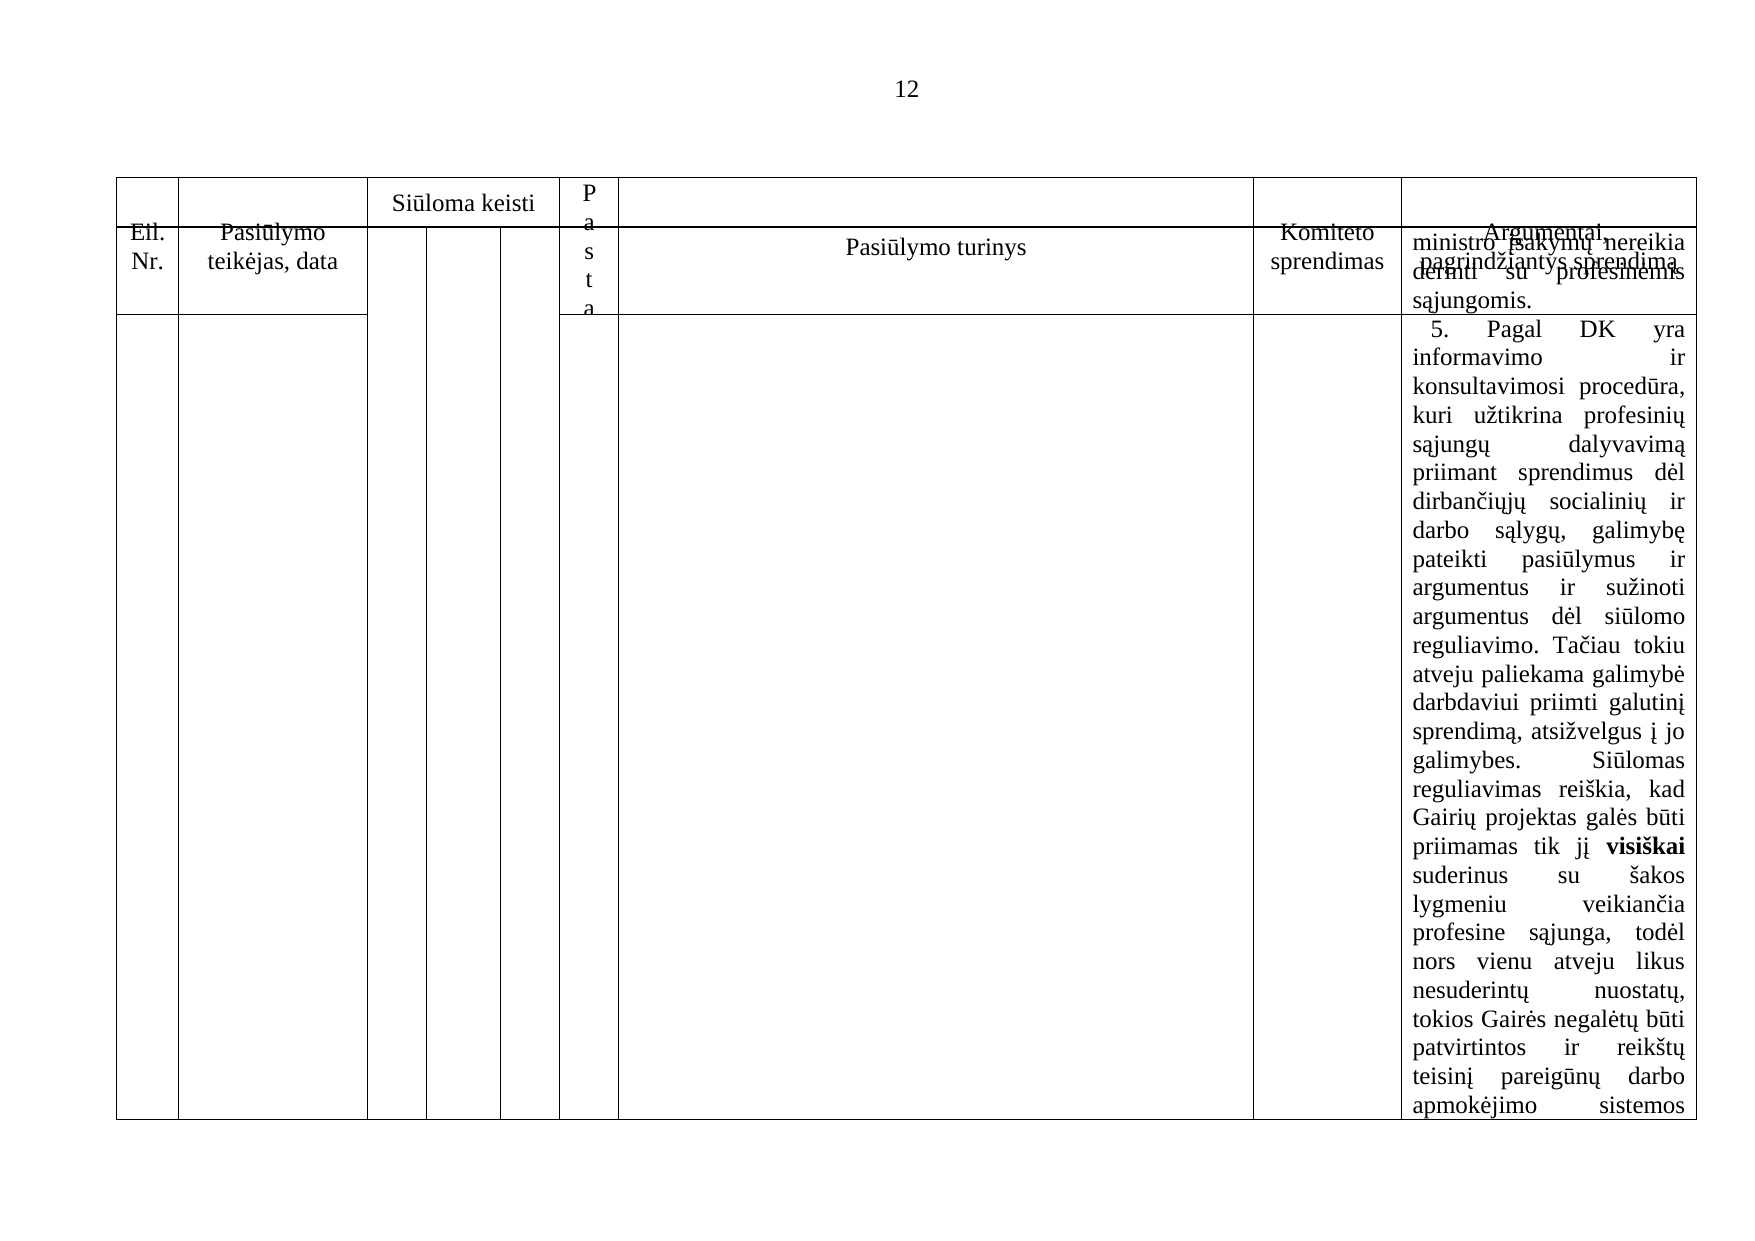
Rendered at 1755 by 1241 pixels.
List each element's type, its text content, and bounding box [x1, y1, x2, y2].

table_cell [427, 228, 500, 1119]
table_cell [368, 228, 426, 1119]
table_cell 1. [117, 315, 178, 1119]
table_cell Argumentai: 1. Statuto 54 straipsnio 4 dalyje nustatyta, kad Gairės turi būti suderintos su teisingumo ir finansų ministrais. Atkreiptinas dėmesys, kad Gairės yra tvirtinamos ministro įsakymu – teisės aktu, kuris pagal teisėkūros taisykles (Vyriausybės įstatymo 31 str. 3 d. 2 punktas, Lietuvos Respublikos Vyriausybės darbo reglamento 151, 152, 18 punktai, 21.8 papunktis) visais atvejais turi būti derinamas su suinteresuotomis institucijomis, įskaitant ir socialinius partnerius – profesines sąjungas, todėl siūloma nuostata būtų perteklinė. Šiuo metu Gairių projektas, kaip ir kiti Statuto įgyvendinamieji teisės aktai, jau yra parengtas ir derinamas su profesinėmis sąjungomis, konsultuojamasi dėl jų pateiktų pastabų, teikiami argumentai dėl siūlomo reguliavimo, todėl siūlomas reguliavimas būtų perteklinis. 2. Statuto projekte numatyta, kad pareigūnų darbo apmokėjimo sistema, kuri bus tvirtinama kiekvienoje centrinėje statutinėje įstaigoje ir reguliuos konkrečios statutinių įstaigų sistemos pareigūnų darbo užmokestį, bus tvirtinama šakos kolektyvinėje sutartyje (jeigu tokia sutartis yra sudaryta), todėl bus užtikrinamas kiekvienos konkrečios šakos lygmeniu veikiančios profesinių sąjungų organizacijos dalyvavimas nustatant tos šakos pareigūnų darbo apmokėjimo sistemą. 3. Siūloma nustatyti, kad Gairės būtų suderintos su profesinių sąjungų organizacija, veikiančia šakos lygmeniu. Atkreiptinas dėmesys, kad Statutas taikomas keliose šakose dirbantiems pareigūnams, todėl nėra vienos šakos, kuri apimtų visus pareigūnus, kuriems taikomas Statutas. Šiuo metu yra sudarytos šakos kolektyvinės sutartys šiose šakose: policijos šakos, valstybės sienos apsaugos šakos, valstybinės priešgaisrinės gelbėjimo tarnybos šakos ir bausmių vykdymo šakos, todėl neaišku, su kurioje šakoje ar šakose turėtų veikti profesinių sąjungų organizacija, su kuria turėtų būti suderintos Gairės. Be to, šiuo metu šakos sutartys kai kuriose centrinėse statutinėse įstaigose nesudarytos (Finansinių nusikaltimų tyrimo tarnyboje prie Vidaus reikalų ministerijos, Viešojo saugumo tarnyboje prie Vidaus reikalų ministerijos), todėl tokiu atveju šių įstaigų pareigūnų šakos lygmeniu jokia profesinių sąjungų organizacija neatstovautų ir taip nebūtų užtikrinamas šių pareigūnų lygiateisiškumas. 4. Projekte nustatyta ministro įsakymo priėmimo procedūra yra analogiška ir kitoms Statuto nuostatoms, kurios nustato pareigą vidaus reikalų ministrui tam tikrus santykius sureguliuoti įsakymu, suderinus su teisingumo ir finansų ministrais. Todėl sistemiškai vertinant siūlomą reguliavimą tai galėtų reikšti, kad kitais Statute nustatytais atvejais ministro įsakymų nereikia derinti su profesinėmis sąjungomis. 5. Pagal DK yra informavimo ir konsultavimosi procedūra, kuri užtikrina profesinių sąjungų dalyvavimą priimant sprendimus dėl dirbančiųjų socialinių ir darbo sąlygų, galimybę pateikti pasiūlymus ir argumentus ir sužinoti argumentus dėl siūlomo reguliavimo. Tačiau tokiu atveju paliekama galimybė darbdaviui priimti galutinį sprendimą, atsižvelgus į jo galimybes. Siūlomas reguliavimas reiškia, kad Gairių projektas galės būti priimamas tik jį visiškai suderinus su šakos lygmeniu veikiančia profesine sąjunga, todėl nors vienu atveju likus nesuderintų nuostatų, tokios Gairės negalėtų būti patvirtintos ir reikštų teisinį pareigūnų darbo apmokėjimo sistemos neapibrėžtumą. Be to, šio konkretaus teisės akto suderinimas su šakos lygmeniu veikiančia profesine sąjunga suponuotų regimybę, kad teisėkūra perleidžiama profesinių sąjungų kompetencijai, nepaisant valstybės finansinių galimybių. Balsavimo rezultatai: už – 4, prieš – 1, susilaikė – 4. [1402, 315, 1696, 1119]
table_header Siūloma keisti [368, 178, 559, 226]
table_cell Seimo narys Algirdas Stončaitis 2023-12-14 [179, 228, 367, 314]
table_cell Nepritarti [1254, 228, 1401, 314]
table_cell Seimo narys Algirdas Stončaitis 2023-12-14 [179, 315, 367, 1119]
table_header [1254, 178, 1401, 226]
table_cell 1. [117, 228, 178, 314]
table_header [117, 178, 178, 226]
table_header Pastabos [560, 178, 618, 226]
table_cell Argumentai: Atsižvelgiant į Seime svarstomo Lietuvos Respublikos vidaus tarnybos statuto naujos redakcijos projekto nuostatas, susijusias su pareigūnų apmokėjimo sistemos reglamentavimu, kuriomis siūloma nustatyti, kad darbo apmokėjimo sistemos gaires tvirtina, suderinęs su teisingumo ir finansų ministrais, vidaus reikalų ministras, teikiu pasiūlymą papildyti Vidaus tarnybos statuto 54 straipsnio 4 dalį, nustatant, kad darbo apmokėjimo sistemos gairės privalomai būtų derinamos ne tik su teisingumo ir finansų ministrais, bet ir profesinių sąjungų organizacija, veikiančia šakos lygmeniu. Taip būtų užtikrinamas nuolatinis dialogas su profesinių sąjungų organizacija sprendžiant itin svarbų pareigūnų bendruomenei klausimą. Pasiūlymas: Pakeisti Projekto 1 straipsnyje dėstomos Vidaus tarnybos statuto naujos redakcijos 54 straipsnio 4 dalį ir ją išdėstyti taip: „4. Pareigūnų darbo apmokėjimo sistemos gaires, suderinęs su teisingumo ir finansų ministrais bei profesinių sąjungų organizacija, veikiančia šakos lygmeniu, tvirtina vidaus reikalų ministras. Pareigūnų darbo apmokėjimo sistemos gairėse nustatomi Statuto priede nurodytų pareigybių grupių pareiginės algos koeficientų, viršijančių Statuto priede nustatytą mažiausią pareiginės algos koeficientą, dydžio nustatymo kriterijai (tarnybos patirtis, veiklos sudėtingumas, atsakomybės lygis, kvalifikacijos, papildomų įgūdžių ar žinių, svarbių einamoms pareigoms, turėjimas ir pan.), taip pat nustatomi didžiausi pareiginės algos koeficientų dydžiai ir pareiginės algos koeficientų intervalai Statuto priede nurodytoms pareigybių grupėms, detalizuojami centrinių statutinių įstaigų vadovų pareiginės algos koeficientų intervalai, atsižvelgiant į centrinės statutinės įstaigos dydį, veiklos pobūdį, santykį su pavaldžiais ir nepavaldžiais subjektais, veiklos ir sprendimų galiojimo ribas, vadovaujantis Vyriausybės patvirtintais valstybės ir savivaldybių institucijų ir įstaigų vertinimo kriterijų įverčiais, taip pat nustatomi priemokų skyrimo pagrindai ir priemokų dydžiai, pareigūnų turimų laipsnių įtaka pareiginei algai.“ [619, 228, 1253, 314]
table_cell [560, 315, 618, 1119]
table_header [619, 178, 1253, 226]
table_header [179, 178, 367, 226]
table_header [1402, 178, 1696, 226]
table_cell Nepritarti [1254, 315, 1401, 1119]
table_cell [560, 228, 618, 314]
table_cell [501, 228, 559, 1119]
table_cell Argumentai: Atsižvelgiant į Seime svarstomo Lietuvos Respublikos vidaus tarnybos statuto naujos redakcijos projekto nuostatas, susijusias su pareigūnų apmokėjimo sistemos reglamentavimu, kuriomis siūloma nustatyti, kad darbo apmokėjimo sistemos gaires tvirtina, suderinęs su teisingumo ir finansų ministrais, vidaus reikalų ministras, teikiu pasiūlymą papildyti Vidaus tarnybos statuto 54 straipsnio 4 dalį, nustatant, kad darbo apmokėjimo sistemos gairės privalomai būtų derinamos ne tik su teisingumo ir finansų ministrais, bet ir profesinių sąjungų organizacija, veikiančia šakos lygmeniu. Taip būtų užtikrinamas nuolatinis dialogas su profesinių sąjungų organizacija sprendžiant itin svarbų pareigūnų bendruomenei klausimą. Pasiūlymas: Pakeisti Projekto 1 straipsnyje dėstomos Vidaus tarnybos statuto naujos redakcijos 54 straipsnio 4 dalį ir ją išdėstyti taip: „4. Pareigūnų darbo apmokėjimo sistemos gaires, suderinęs su teisingumo ir finansų ministrais bei profesinių sąjungų organizacija, veikiančia šakos lygmeniu, tvirtina vidaus reikalų ministras. Pareigūnų darbo apmokėjimo sistemos gairėse nustatomi Statuto priede nurodytų pareigybių grupių pareiginės algos koeficientų, viršijančių Statuto priede nustatytą mažiausią pareiginės algos koeficientą, dydžio nustatymo kriterijai (tarnybos patirtis, veiklos sudėtingumas, atsakomybės lygis, kvalifikacijos, papildomų įgūdžių ar žinių, svarbių einamoms pareigoms, turėjimas ir pan.), taip pat nustatomi didžiausi pareiginės algos koeficientų dydžiai ir pareiginės algos koeficientų intervalai Statuto priede nurodytoms pareigybių grupėms, detalizuojami centrinių statutinių įstaigų vadovų pareiginės algos koeficientų intervalai, atsižvelgiant į centrinės statutinės įstaigos dydį, veiklos pobūdį, santykį su pavaldžiais ir nepavaldžiais subjektais, veiklos ir sprendimų galiojimo ribas, vadovaujantis Vyriausybės patvirtintais valstybės ir savivaldybių institucijų ir įstaigų vertinimo kriterijų įverčiais, taip pat nustatomi priemokų skyrimo pagrindai ir priemokų dydžiai, pareigūnų turimų laipsnių įtaka pareiginei algai.“ [619, 315, 1253, 1119]
